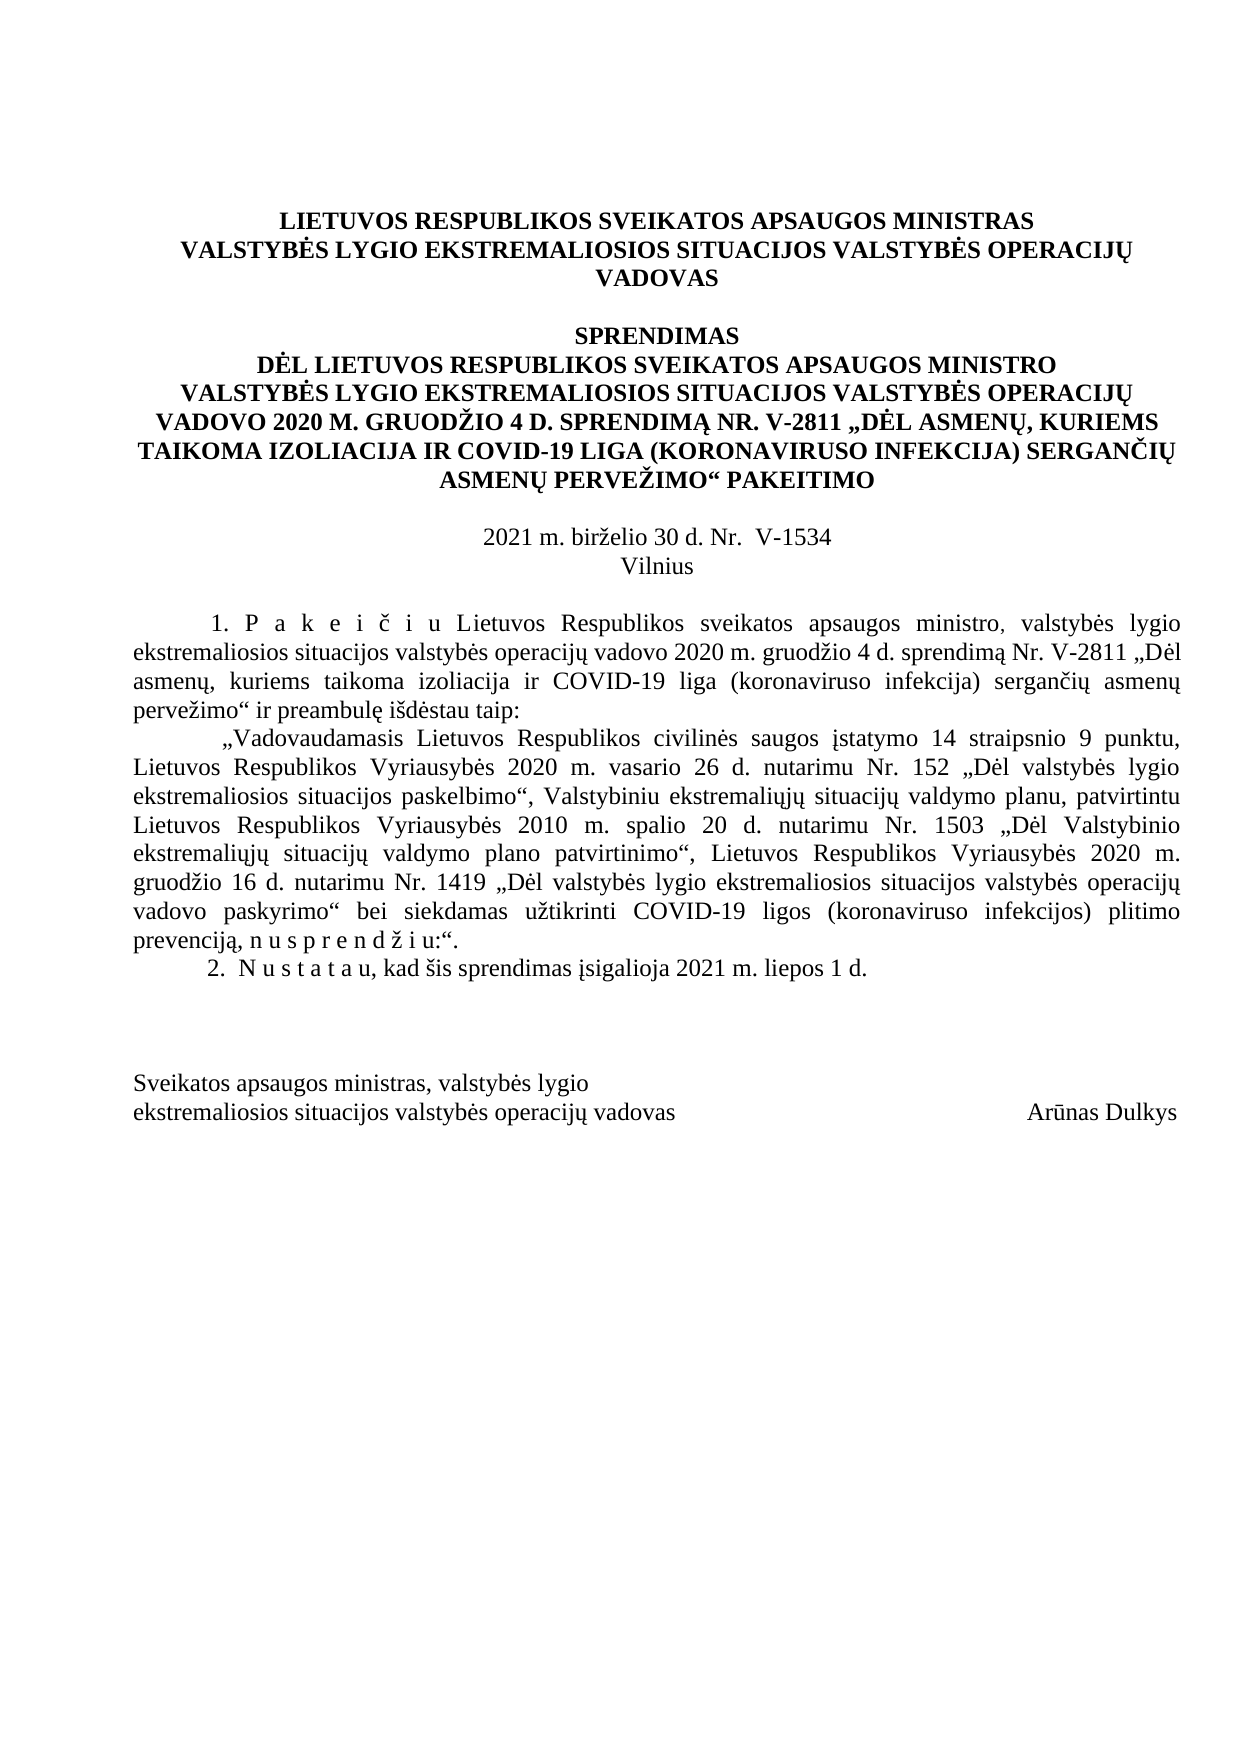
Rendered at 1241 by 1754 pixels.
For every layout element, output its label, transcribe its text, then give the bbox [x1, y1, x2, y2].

text Sveikatos apsaugos ministras, valstybės lygio [133, 1068, 1181, 1097]
text „Vadovaudamasis Lietuvos Respublikos civilinės saugos įstatymo 14 straipsnio 9 punktu, Lietuvos Respublikos Vyriausybės 2020 m. vasario 26 d. nutarimu Nr. 152 „Dėl valstybės lygio ekstremaliosios situacijos paskelbimo“, Valstybiniu ekstremaliųjų situacijų valdymo planu, patvirtintu Lietuvos Respublikos Vyriausybės 2010 m. spalio 20 d. nutarimu Nr. 1503 „Dėl Valstybinio ekstremaliųjų situacijų valdymo plano patvirtinimo“, Lietuvos Respublikos Vyriausybės 2020 m. gruodžio 16 d. nutarimu Nr. 1419 „Dėl valstybės lygio ekstremaliosios situacijos valstybės operacijų vadovo paskyrimo“ bei siekdamas užtikrinti COVID-19 ligos (koronaviruso infekcijos) plitimo prevenciją, n u s p r e n d ž i u:“. [133, 723, 1181, 953]
text 2. N u s t a t a u, kad šis sprendimas įsigalioja 2021 m. liepos 1 d. [133, 953, 1181, 982]
text 2021 m. birželio 30 d. Nr. V-1534 Vilnius [133, 522, 1181, 580]
text ekstremaliosios situacijos valstybės operacijų vadovas Arūnas Dulkys [133, 1097, 1181, 1126]
text VALSTYBĖS LYGIO EKSTREMALIOSIOS SITUACIJOS VALSTYBĖS OPERACIJŲ VADOVAS [133, 235, 1181, 292]
text SPRENDIMAS [133, 321, 1181, 350]
text LIETUVOS RESPUBLIKOS SVEIKATOS APSAUGOS MINISTRAS [133, 206, 1181, 235]
text 1. P a k e i č i u Lietuvos Respublikos sveikatos apsaugos ministro, valstybės lygio ekstremaliosios situacijos valstybės operacijų vadovo 2020 m. gruodžio 4 d. sprendimą Nr. V-2811 „Dėl asmenų, kuriems taikoma izoliacija ir COVID-19 liga (koronaviruso infekcija) sergančių asmenų pervežimo“ ir preambulę išdėstau taip: [133, 608, 1181, 723]
text VALSTYBĖS LYGIO EKSTREMALIOSIOS SITUACIJOS VALSTYBĖS OPERACIJŲ VADOVO 2020 M. GRUODŽIO 4 D. SPRENDIMĄ NR. V-2811 „DĖL ASMENŲ, KURIEMS TAIKOMA IZOLIACIJA IR COVID-19 LIGA (KORONAVIRUSO INFEKCIJA) SERGANČIŲ ASMENŲ PERVEŽIMO“ PAKEITIMO [133, 378, 1181, 493]
text DĖL LIETUVOS RESPUBLIKOS SVEIKATOS APSAUGOS MINISTRO [133, 350, 1181, 378]
